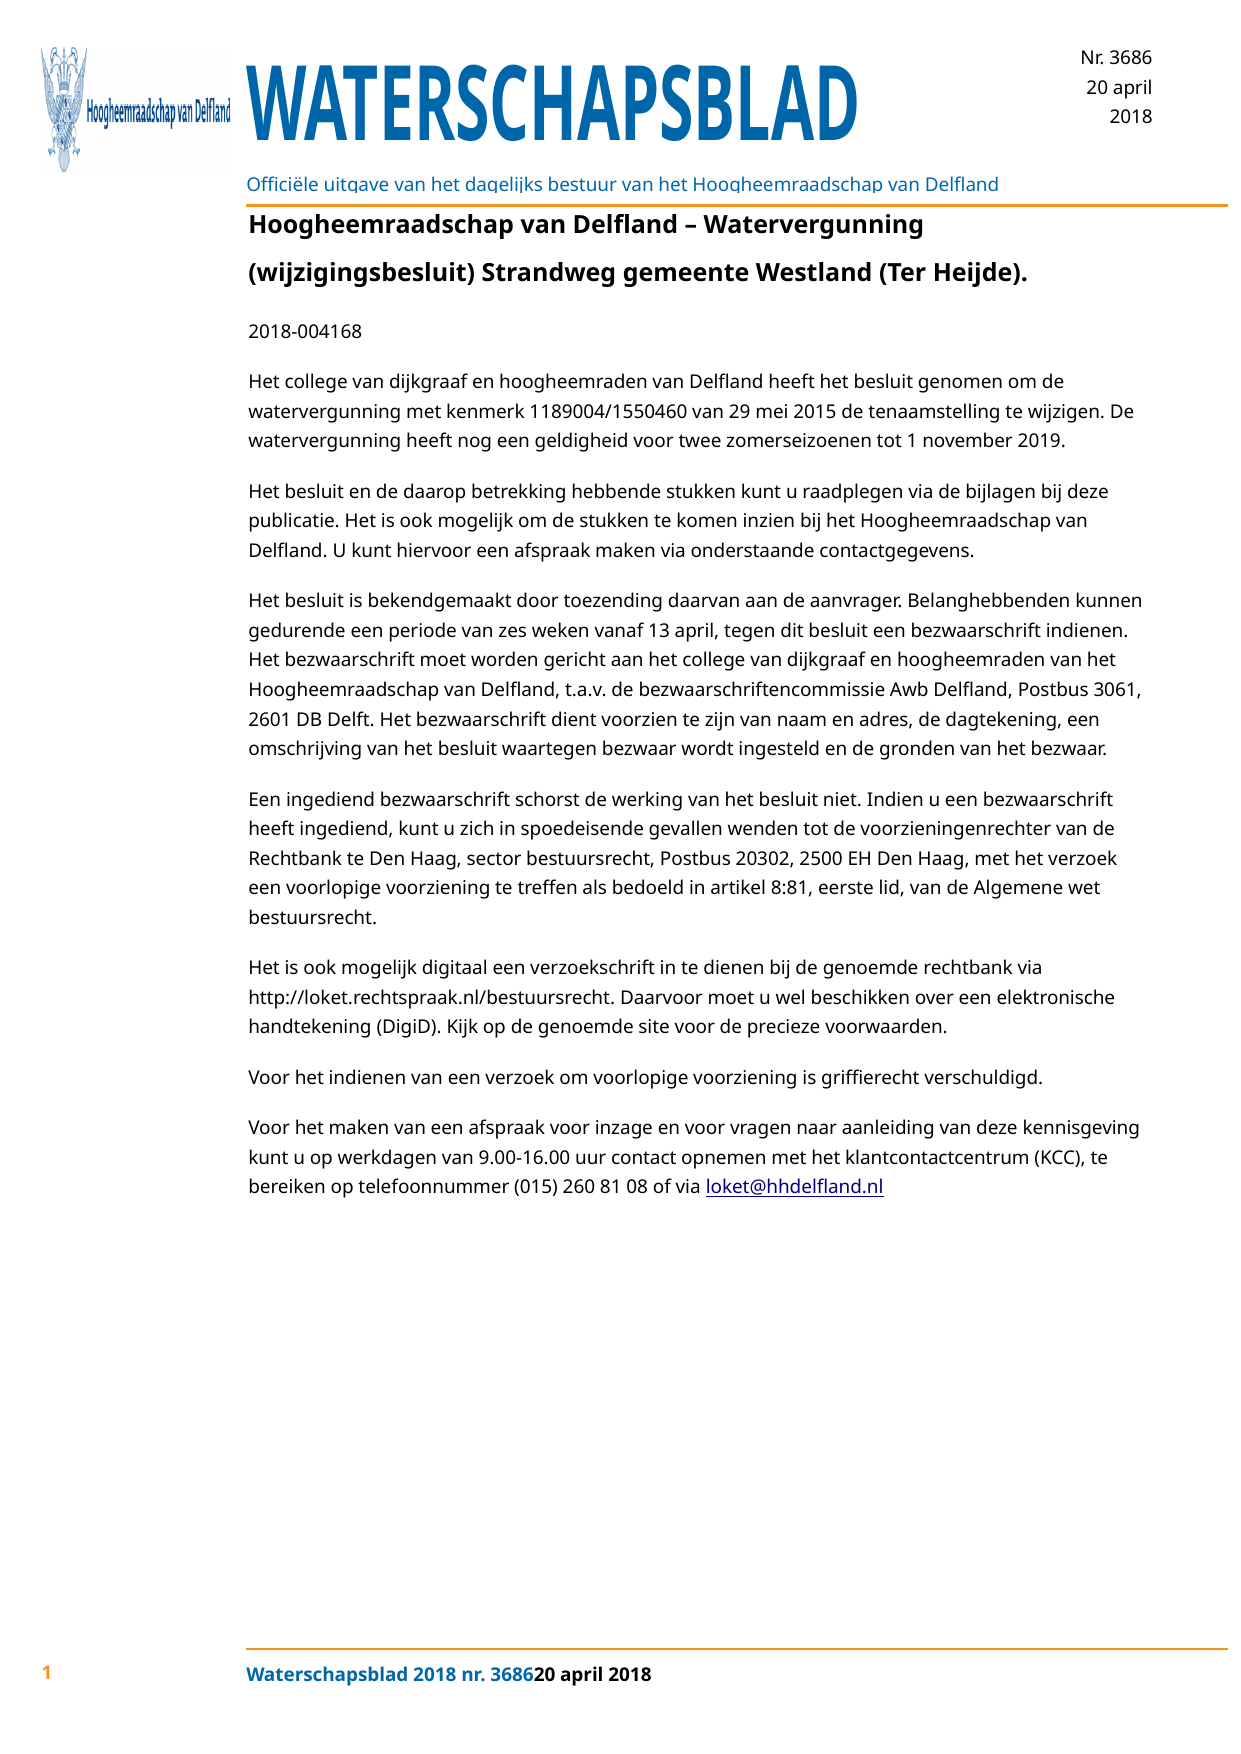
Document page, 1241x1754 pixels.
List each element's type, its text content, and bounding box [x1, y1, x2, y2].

text Voor het maken van een afspraak voor inzage en voor vragen naar aanleiding van deze kennisgeving kunt u op werkdagen van 9.00-16.00 uur contact opnemen met het klantcontactcentrum (KCC), te bereiken op telefoonnummer (015) 260 81 08 of via loket@hhdelfland.nl [248, 1114, 1152, 1199]
text Een ingediend bezwaarschrift schorst de werking van het besluit niet. Indien u een bezwaarschrift heeft ingediend, kunt u zich in spoedeisende gevallen wenden tot de voorzieningenrechter van de Rechtbank te Den Haag, sector bestuursrecht, Postbus 20302, 2500 EH Den Haag, met het verzoek een voorlopige voorziening te treffen als bedoeld in artikel 8:81, eerste lid, van de Algemene wet bestuursrecht. [248, 786, 1152, 930]
text Het besluit en de daarop betrekking hebbende stukken kunt u raadplegen via de bijlagen bij deze publicatie. Het is ook mogelijk om de stukken te komen inzien bij het Hoogheemraadschap van Delfland. U kunt hiervoor een afspraak maken via onderstaande contactgegevens. [248, 478, 1152, 563]
text Het is ook mogelijk digitaal een verzoekschrift in te dienen bij de genoemde rechtbank via http://loket.rechtspraak.nl/bestuursrecht. Daarvoor moet u wel beschikken over een elektronische handtekening (DigiD). Kijk op de genoemde site voor de precieze voorwaarden. [248, 954, 1152, 1039]
text Hoogheemraadschap van Delfland – Watervergunning (wijzigingsbesluit) Strandweg gemeente Westland (Ter Heijde). [248, 207, 1152, 288]
text Voor het indienen van een verzoek om voorlopige voorziening is griffierecht verschuldigd. [248, 1064, 1152, 1090]
picture [41, 47, 231, 172]
text Het besluit is bekendgemaakt door toezending daarvan aan de aanvrager. Belanghebbenden kunnen gedurende een periode van zes weken vanaf 13 april, tegen dit besluit een bezwaarschrift indienen. Het bezwaarschrift moet worden gericht aan het college van dijkgraaf en hoogheemraden van het Hoogheemraadschap van Delfland, t.a.v. de bezwaarschriftencommissie Awb Delfland, Postbus 3061, 2601 DB Delft. Het bezwaarschrift dient voorzien te zijn van naam en adres, de dagtekening, een omschrijving van het besluit waartegen bezwaar wordt ingesteld en de gronden van het bezwaar. [248, 587, 1152, 761]
text 2018-004168 [248, 318, 1152, 344]
text Het college van dijkgraaf en hoogheemraden van Delfland heeft het besluit genomen om de watervergunning met kenmerk 1189004/1550460 van 29 mei 2015 de tenaamstelling te wijzigen. De watervergunning heeft nog een geldigheid voor twee zomerseizoenen tot 1 november 2019. [248, 368, 1152, 453]
